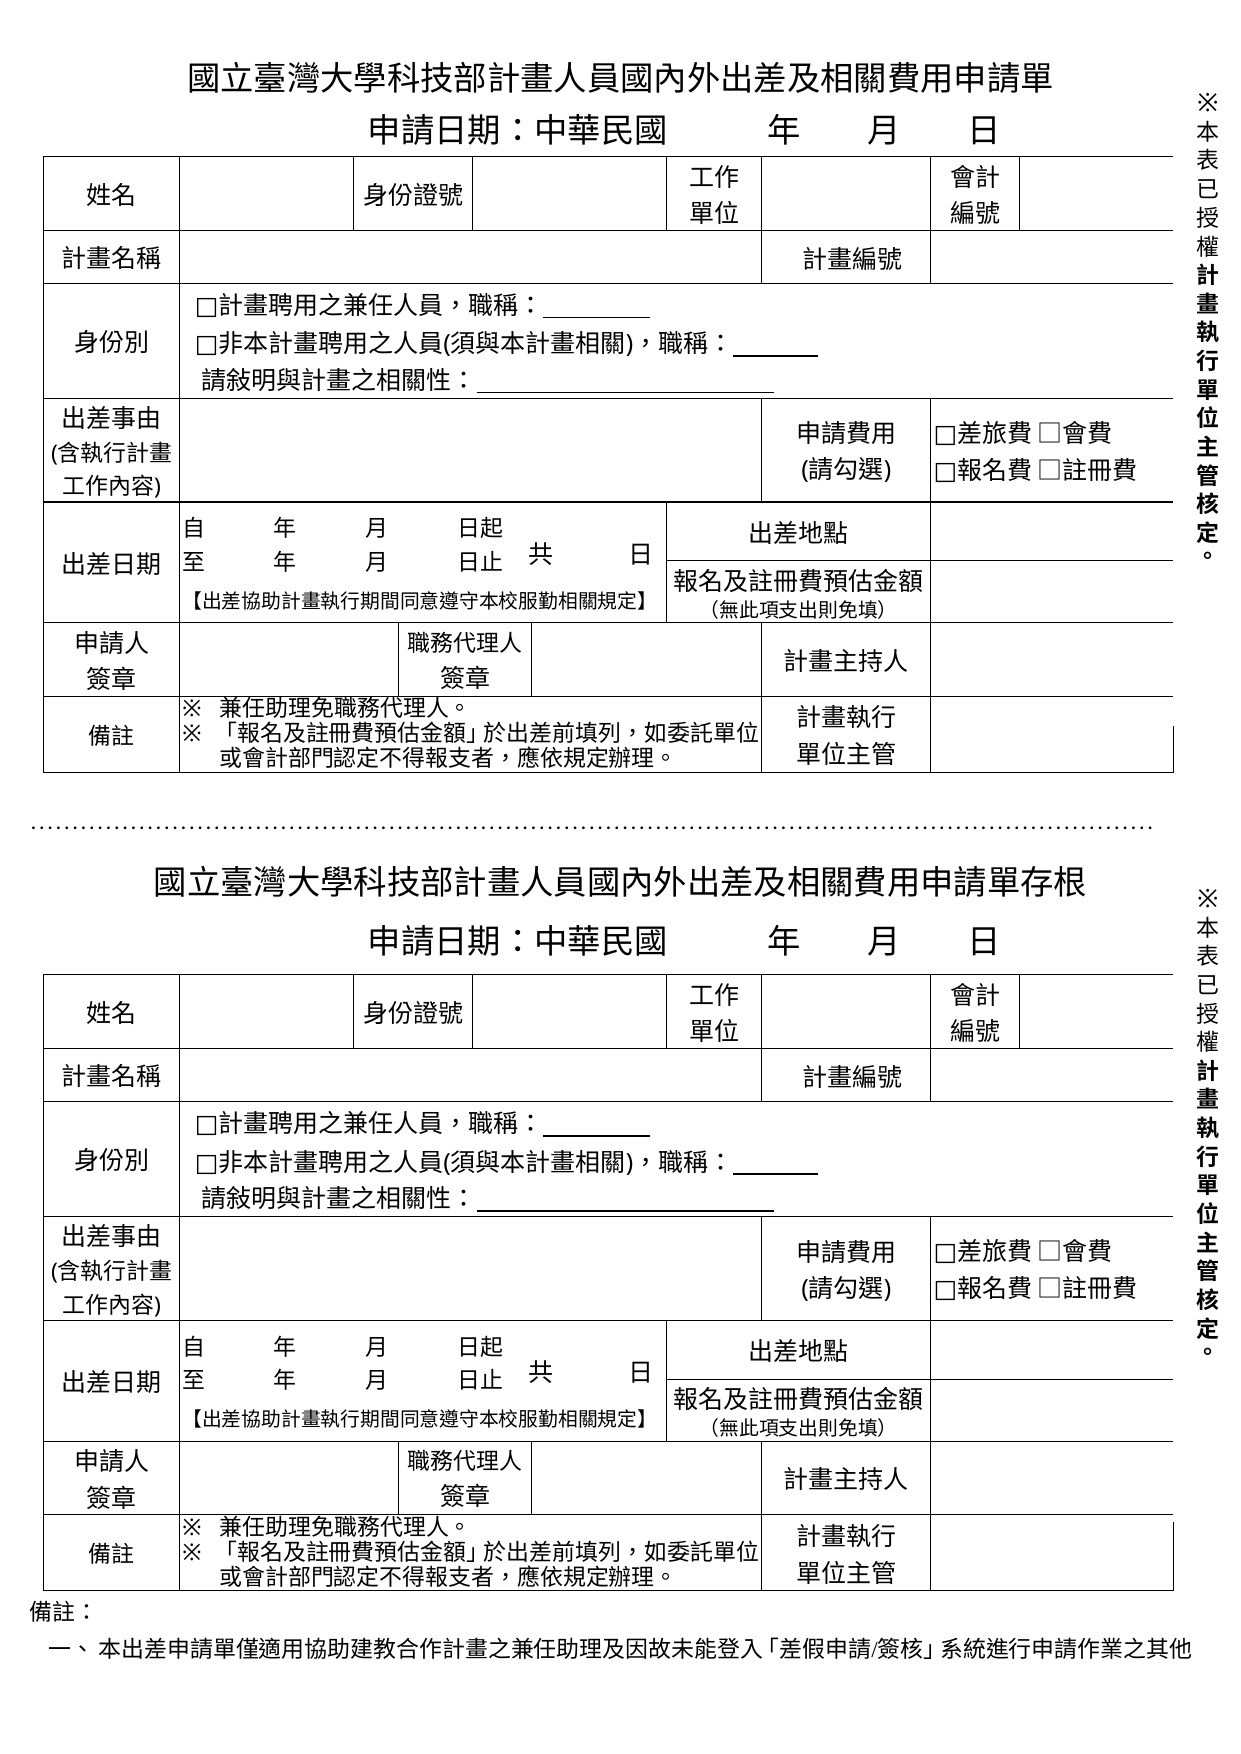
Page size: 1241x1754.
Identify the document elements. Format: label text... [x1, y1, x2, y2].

table_cell 申請人 簽章 [44, 623, 179, 696]
table_cell [931, 1380, 1173, 1441]
table_cell 自 年 月 日起至 年 月 日止 共 日 【出差協助計畫執行期間同意遵守本校服勤相關規定】 [180, 1321, 666, 1441]
table_cell [931, 1049, 1173, 1101]
text ※本 表 已 授 權 計 畫 執 行 單 位 主 管 核 定。 [1191, 882, 1225, 1507]
table_cell [180, 1217, 761, 1320]
table_header [1020, 975, 1173, 1048]
text 備註： [29, 1591, 1211, 1629]
table_cell 身份別 [44, 284, 179, 397]
table_cell 報名及註冊費預估金額 （無此項支出則免填） [667, 561, 930, 622]
table_cell 計畫名稱 [44, 1049, 179, 1101]
table_cell 計畫編號 [762, 231, 930, 283]
table_cell [180, 1442, 398, 1514]
table_header 工作 單位 [667, 975, 761, 1048]
table_cell 職務代理人 簽章 [399, 1442, 531, 1514]
table_cell 計畫主持人 [762, 1442, 930, 1514]
table_header [1020, 157, 1173, 229]
table_cell 出差日期 [44, 1321, 179, 1441]
table_cell [931, 1515, 1173, 1590]
table_cell 計畫執行 單位主管 [762, 697, 930, 772]
table_cell 備註 [44, 1515, 179, 1590]
table_cell 備註 [44, 697, 179, 772]
table_cell [931, 503, 1173, 560]
table_cell 出差地點 [667, 503, 930, 560]
table_cell 身份別 [44, 1102, 179, 1216]
table_cell [180, 1049, 761, 1101]
list 本出差申請單僅適用協助建教合作計畫之兼任助理及因故未能登入「差假申請/簽核」系統進行申請作業之其他 [48, 1629, 1192, 1666]
table_cell 職務代理人 簽章 [399, 623, 531, 696]
table_cell [931, 1321, 1173, 1378]
table_cell 兼任助理免職務代理人。 「報名及註冊費預估金額」於出差前填列，如委託單位或會計部門認定不得報支者，應依規定辦理。 [180, 1515, 761, 1590]
table_cell 申請人 簽章 [44, 1442, 179, 1514]
table_cell [931, 623, 1173, 696]
table_cell 自 年 月 日起至 年 月 日止 共 日 【出差協助計畫執行期間同意遵守本校服勤相關規定】 [180, 503, 666, 622]
table_cell 報名及註冊費預估金額 （無此項支出則免填） [667, 1380, 930, 1441]
table_header [473, 157, 666, 229]
text ※本 表 已 授 權 計 畫 執 行 單 位 主 管 核 定。 [1191, 86, 1225, 711]
table_cell 申請費用 (請勾選) [762, 1217, 930, 1320]
table_header [180, 975, 353, 1048]
table_cell 申請費用 (請勾選) [762, 399, 930, 501]
table_cell □差旅費 □會費 □報名費 □註冊費 [931, 1217, 1173, 1320]
table_cell 兼任助理免職務代理人。 「報名及註冊費預估金額」於出差前填列，如委託單位 或會計部門認定不得報支者，應依規定辦理。 [180, 697, 761, 772]
table_cell [931, 1442, 1173, 1514]
table_cell 計畫主持人 [762, 623, 930, 696]
table_cell [931, 697, 1173, 772]
table_header [180, 157, 353, 229]
table_header 會計 編號 [931, 157, 1019, 229]
table_header [762, 157, 930, 229]
table_cell 出差事由 (含執行計畫工作內容) [44, 1217, 179, 1320]
table_cell 計畫執行 單位主管 [762, 1515, 930, 1590]
table_cell 計畫名稱 [44, 231, 179, 283]
table_cell [180, 231, 761, 283]
table_header 會計 編號 [931, 975, 1019, 1048]
table_header [762, 975, 930, 1048]
table_cell □差旅費 □會費 □報名費 □註冊費 [931, 399, 1173, 501]
table_header 身份證號 [354, 975, 472, 1048]
table_header [473, 975, 666, 1048]
text 申請日期：中華民國 年 月 日 [29, 915, 1173, 963]
text  [29, 810, 1211, 848]
table_header 姓名 [44, 975, 179, 1048]
table_cell [931, 561, 1173, 622]
table_cell 出差日期 [44, 503, 179, 622]
text 國立臺灣大學科技部計畫人員國內外出差及相關費用申請單 [29, 52, 1232, 726]
text 申請日期：中華民國 年 月 日 [29, 104, 1173, 152]
table_cell [532, 623, 761, 696]
table_cell [180, 399, 761, 501]
table_cell [532, 1442, 761, 1514]
table_header 身份證號 [354, 157, 472, 229]
table_header 工作 單位 [667, 157, 761, 229]
table_cell 計畫編號 [762, 1049, 930, 1101]
table_cell □計畫聘用之兼任人員，職稱： □非本計畫聘用之人員(須與本計畫相關)，職稱： 請敍明與計畫之相關性： [180, 1102, 1173, 1216]
table_cell [180, 623, 398, 696]
table_cell 出差地點 [667, 1321, 930, 1378]
table_cell □計畫聘用之兼任人員，職稱： □非本計畫聘用之人員(須與本計畫相關)，職稱： 請敍明與計畫之相關性： [180, 284, 1173, 397]
table_cell 出差事由 (含執行計畫工作內容) [44, 399, 179, 501]
table_cell [931, 231, 1173, 283]
table_header 姓名 [44, 157, 179, 229]
text 國立臺灣大學科技部計畫人員國內外出差及相關費用申請單存根 [29, 855, 1232, 1522]
